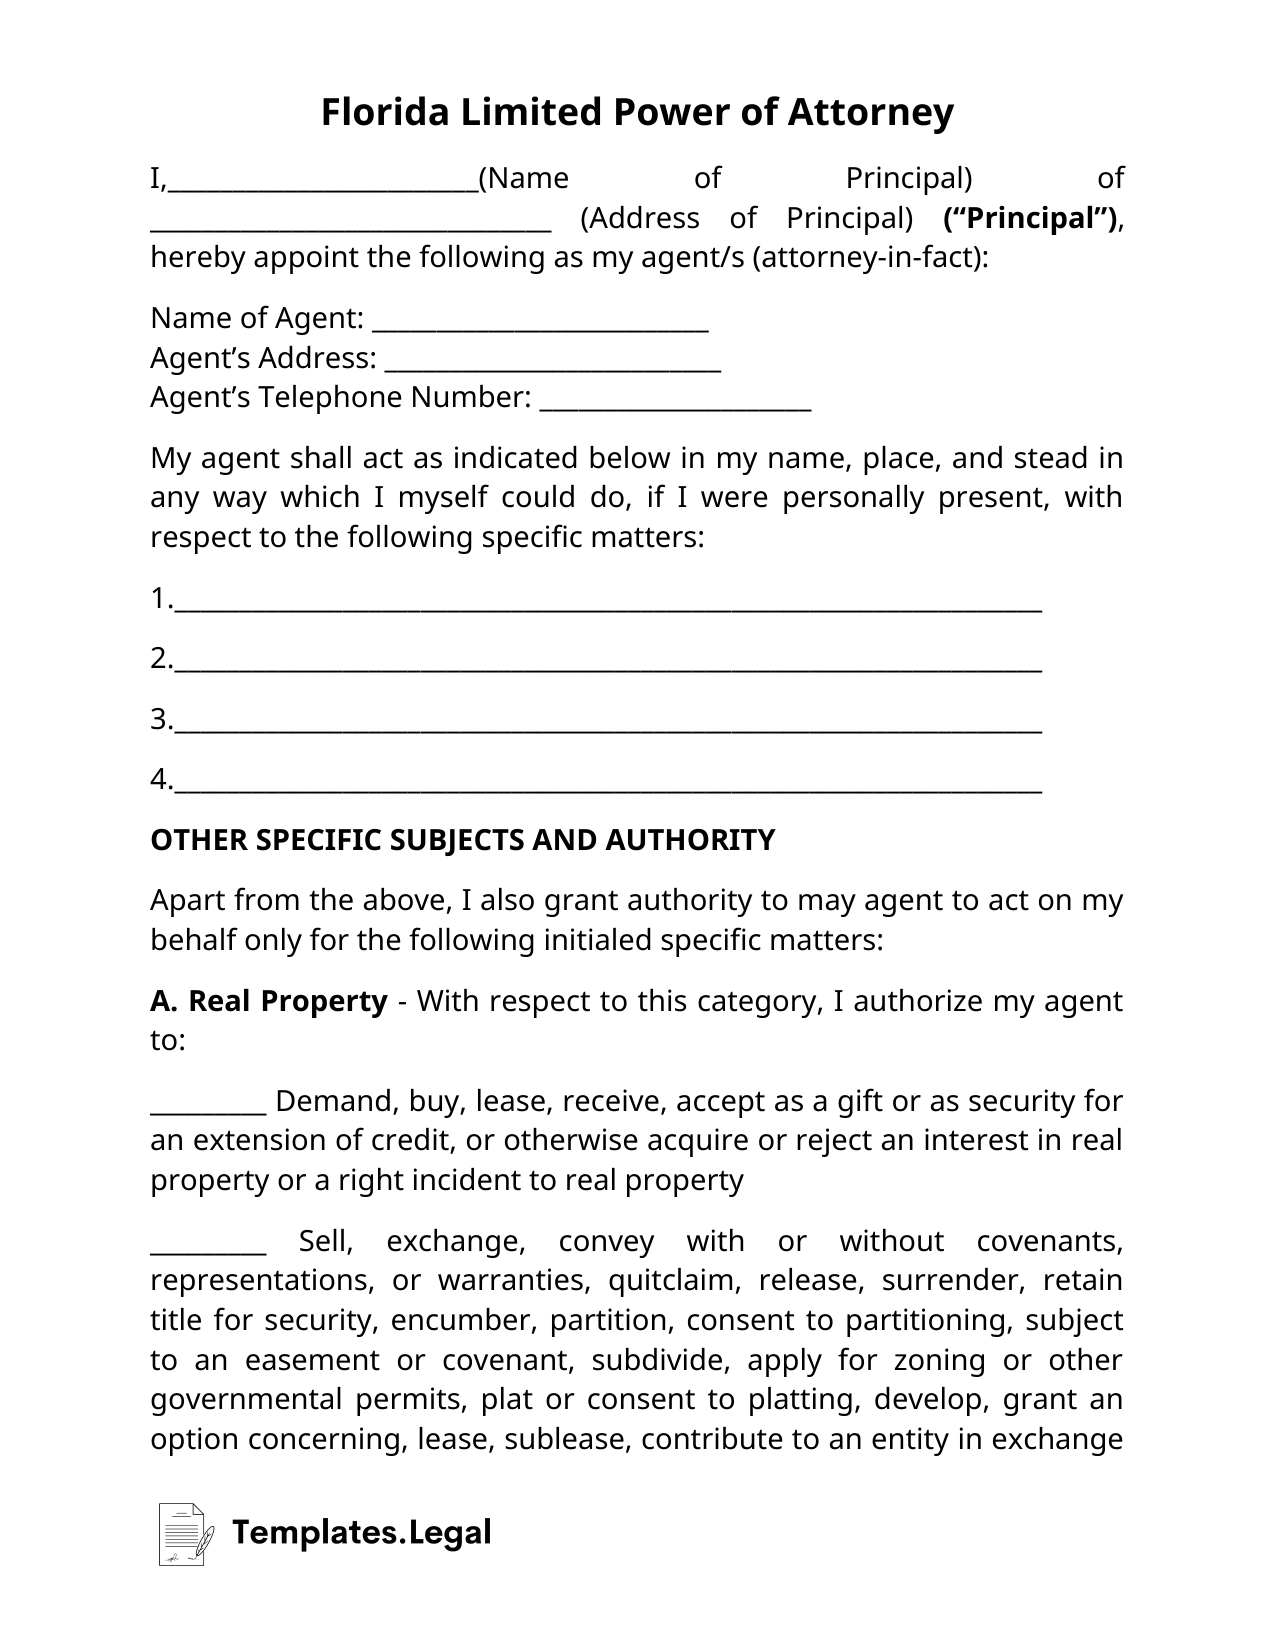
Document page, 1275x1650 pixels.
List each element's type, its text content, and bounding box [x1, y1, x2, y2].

text Name of Agent: __________________________ Agent’s Address: __________________________ Agent’s Telephone Number: _____________________ [150, 297, 1125, 416]
text 2.___________________________________________________________________ [150, 637, 1125, 677]
text My agent shall act as indicated below in my name, place, and stead in any way which I myself could do, if I were personally present, with respect to the following specific matters: [150, 437, 1125, 556]
text Florida Limited Power of Attorney [150, 85, 1125, 136]
text 4.___________________________________________________________________ [150, 758, 1125, 798]
text A. Real Property - With respect to this category, I authorize my agent to: [150, 980, 1125, 1059]
text _________ Demand, buy, lease, receive, accept as a gift or as security for an extension of credit, or otherwise acquire or reject an interest in real property or a right incident to real property [150, 1080, 1125, 1199]
text 3.___________________________________________________________________ [150, 698, 1125, 738]
text _________ Sell, exchange, convey with or without covenants, representations, or warranties, quitclaim, release, surrender, retain title for security, encumber, partition, consent to partitioning, subject to an easement or covenant, subdivide, apply for zoning or other governmental permits, plat or consent to platting, develop, grant an option concerning, lease, sublease, contribute to an entity in exchange [150, 1220, 1125, 1458]
text I,________________________(Name of Principal) of _______________________________ (Address of Principal) (“Principal”), hereby appoint the following as my agent/s (attorney-in-fact): [150, 157, 1125, 276]
text Apart from the above, I also grant authority to may agent to act on my behalf only for the following initialed specific matters: [150, 879, 1125, 959]
text 1.___________________________________________________________________ [150, 577, 1125, 617]
text OTHER SPECIFIC SUBJECTS AND AUTHORITY [150, 819, 1125, 859]
